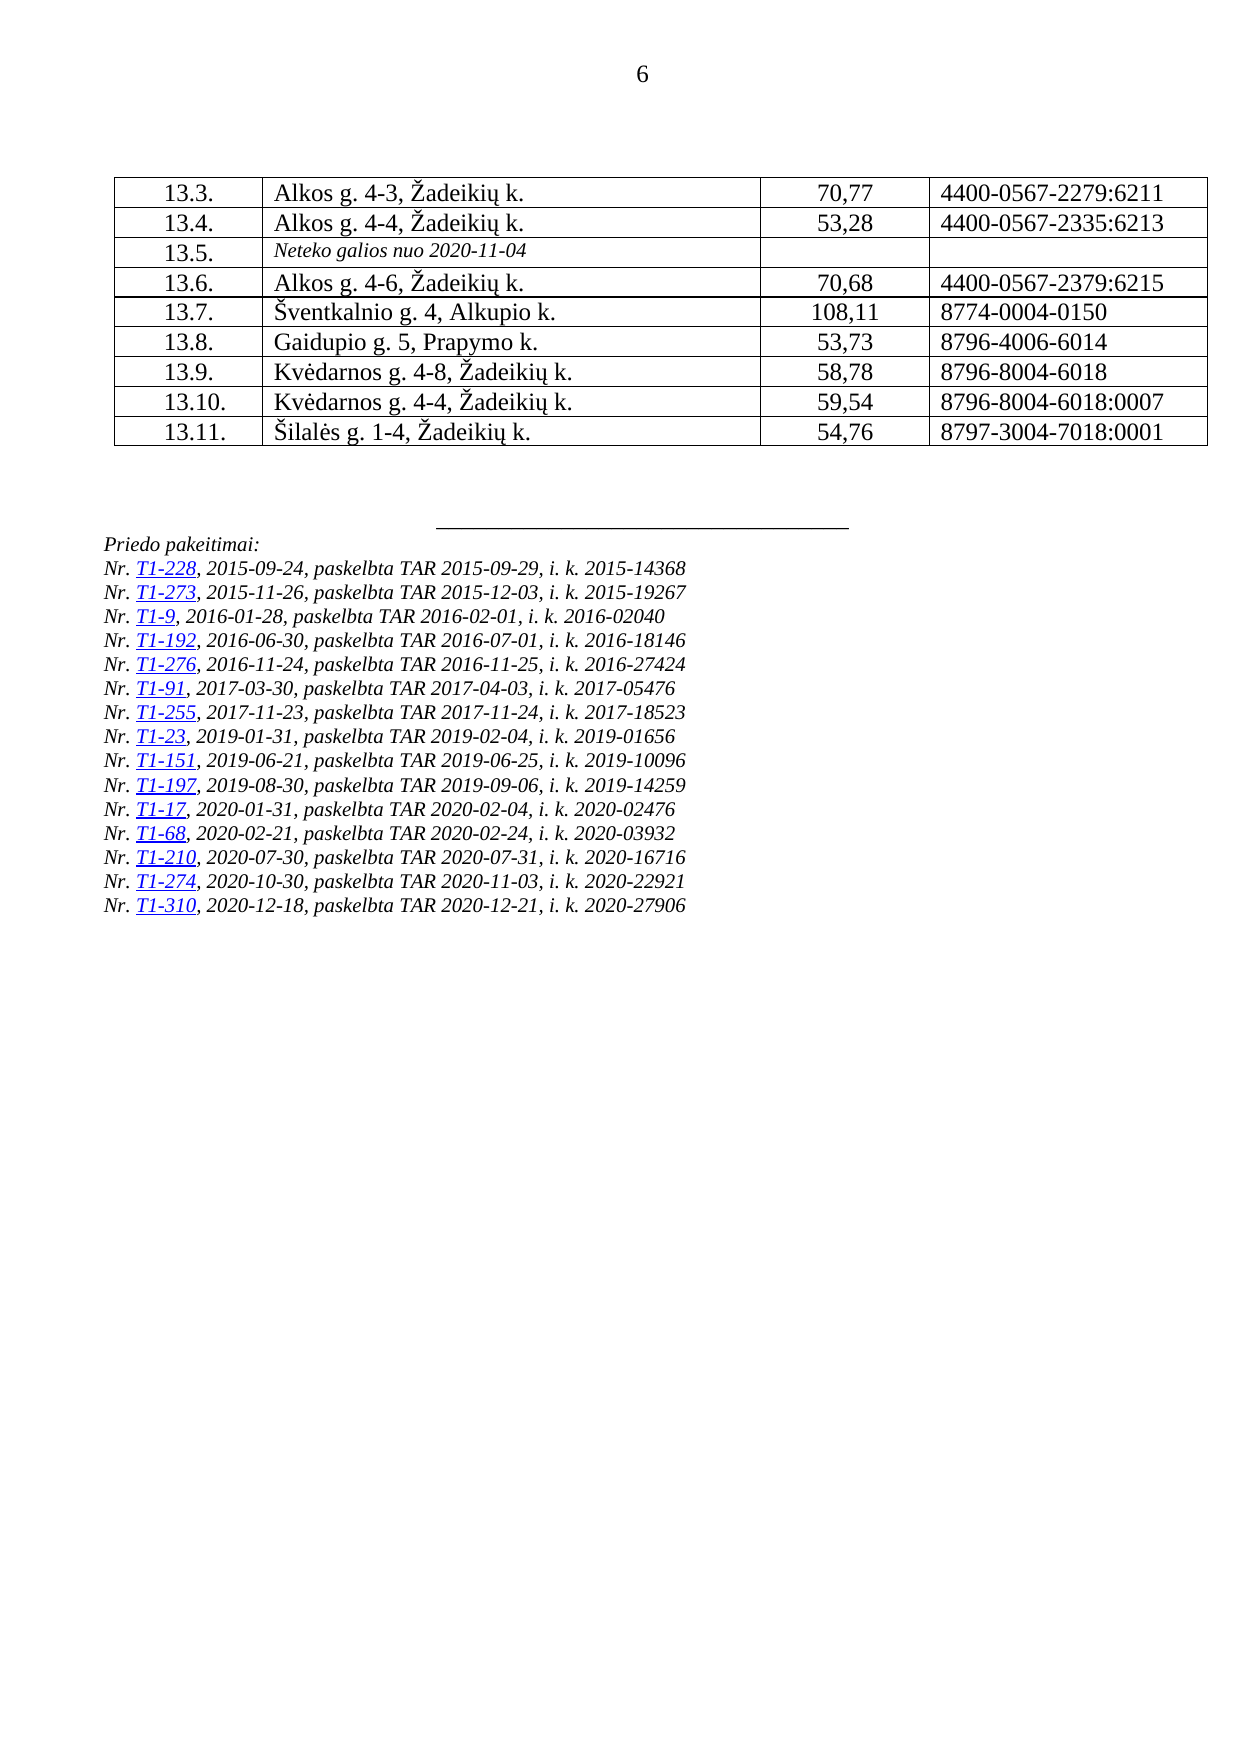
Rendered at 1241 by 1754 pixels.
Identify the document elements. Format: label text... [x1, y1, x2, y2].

text Nr. T1-151, 2019-06-21, paskelbta TAR 2019-06-25, i. k. 2019-10096 [103, 748, 1181, 772]
table_cell Šventkalnio g. 4, Alkupio k. [263, 298, 760, 326]
table_cell 108,11 [761, 298, 929, 326]
text Nr. T1-17, 2020-01-31, paskelbta TAR 2020-02-04, i. k. 2020-02476 [103, 797, 1181, 821]
text Nr. T1-274, 2020-10-30, paskelbta TAR 2020-11-03, i. k. 2020-22921 [103, 869, 1181, 893]
text Nr. T1-276, 2016-11-24, paskelbta TAR 2016-11-25, i. k. 2016-27424 [103, 652, 1181, 676]
table_cell 59,54 [761, 387, 929, 416]
table_cell [761, 238, 929, 267]
table_cell 4400-0567-2279:6211 [930, 178, 1207, 207]
text Nr. T1-310, 2020-12-18, paskelbta TAR 2020-12-21, i. k. 2020-27906 [103, 893, 1181, 917]
table_cell [930, 238, 1207, 267]
table_cell Alkos g. 4-4, Žadeikių k. [263, 208, 760, 237]
table_cell 13.6. [115, 268, 262, 296]
table_cell 53,28 [761, 208, 929, 237]
text _________________________________ [103, 503, 1181, 532]
table_cell 8796-4006-6014 [930, 327, 1207, 356]
table_cell 13.11. [115, 417, 262, 445]
table_cell 70,77 [761, 178, 929, 207]
text Nr. T1-197, 2019-08-30, paskelbta TAR 2019-09-06, i. k. 2019-14259 [103, 772, 1181, 797]
text Priedo pakeitimai: [103, 532, 1181, 556]
text Nr. T1-23, 2019-01-31, paskelbta TAR 2019-02-04, i. k. 2019-01656 [103, 724, 1181, 748]
table_cell 8774-0004-0150 [930, 298, 1207, 326]
table_cell 13.9. [115, 357, 262, 386]
table_cell Kvėdarnos g. 4-4, Žadeikių k. [263, 387, 760, 416]
text Nr. T1-228, 2015-09-24, paskelbta TAR 2015-09-29, i. k. 2015-14368 [103, 556, 1181, 580]
table_cell Šilalės g. 1-4, Žadeikių k. [263, 417, 760, 445]
table_cell Alkos g. 4-3, Žadeikių k. [263, 178, 760, 207]
table_cell Neteko galios nuo 2020-11-04 [263, 238, 760, 267]
text Nr. T1-9, 2016-01-28, paskelbta TAR 2016-02-01, i. k. 2016-02040 [103, 604, 1181, 628]
table_cell Gaidupio g. 5, Prapymo k. [263, 327, 760, 356]
table_cell 4400-0567-2379:6215 [930, 268, 1207, 296]
table_cell 13.7. [115, 298, 262, 326]
table_cell 58,78 [761, 357, 929, 386]
table_cell 13.4. [115, 208, 262, 237]
table_cell 53,73 [761, 327, 929, 356]
table_cell Alkos g. 4-6, Žadeikių k. [263, 268, 760, 296]
text Nr. T1-255, 2017-11-23, paskelbta TAR 2017-11-24, i. k. 2017-18523 [103, 700, 1181, 724]
table_cell 4400-0567-2335:6213 [930, 208, 1207, 237]
text Nr. T1-192, 2016-06-30, paskelbta TAR 2016-07-01, i. k. 2016-18146 [103, 628, 1181, 652]
table_cell 13.5. [115, 238, 262, 267]
text Nr. T1-68, 2020-02-21, paskelbta TAR 2020-02-24, i. k. 2020-03932 [103, 821, 1181, 845]
table_cell 54,76 [761, 417, 929, 445]
text Nr. T1-91, 2017-03-30, paskelbta TAR 2017-04-03, i. k. 2017-05476 [103, 676, 1181, 700]
table_cell 70,68 [761, 268, 929, 296]
table_cell 13.10. [115, 387, 262, 416]
table_cell 13.8. [115, 327, 262, 356]
table_cell 8796-8004-6018 [930, 357, 1207, 386]
text Nr. T1-210, 2020-07-30, paskelbta TAR 2020-07-31, i. k. 2020-16716 [103, 845, 1181, 869]
table_cell 8796-8004-6018:0007 [930, 387, 1207, 416]
table_cell 8797-3004-7018:0001 [930, 417, 1207, 445]
table_cell Kvėdarnos g. 4-8, Žadeikių k. [263, 357, 760, 386]
table_cell 13.3. [115, 178, 262, 207]
text Nr. T1-273, 2015-11-26, paskelbta TAR 2015-12-03, i. k. 2015-19267 [103, 580, 1181, 604]
